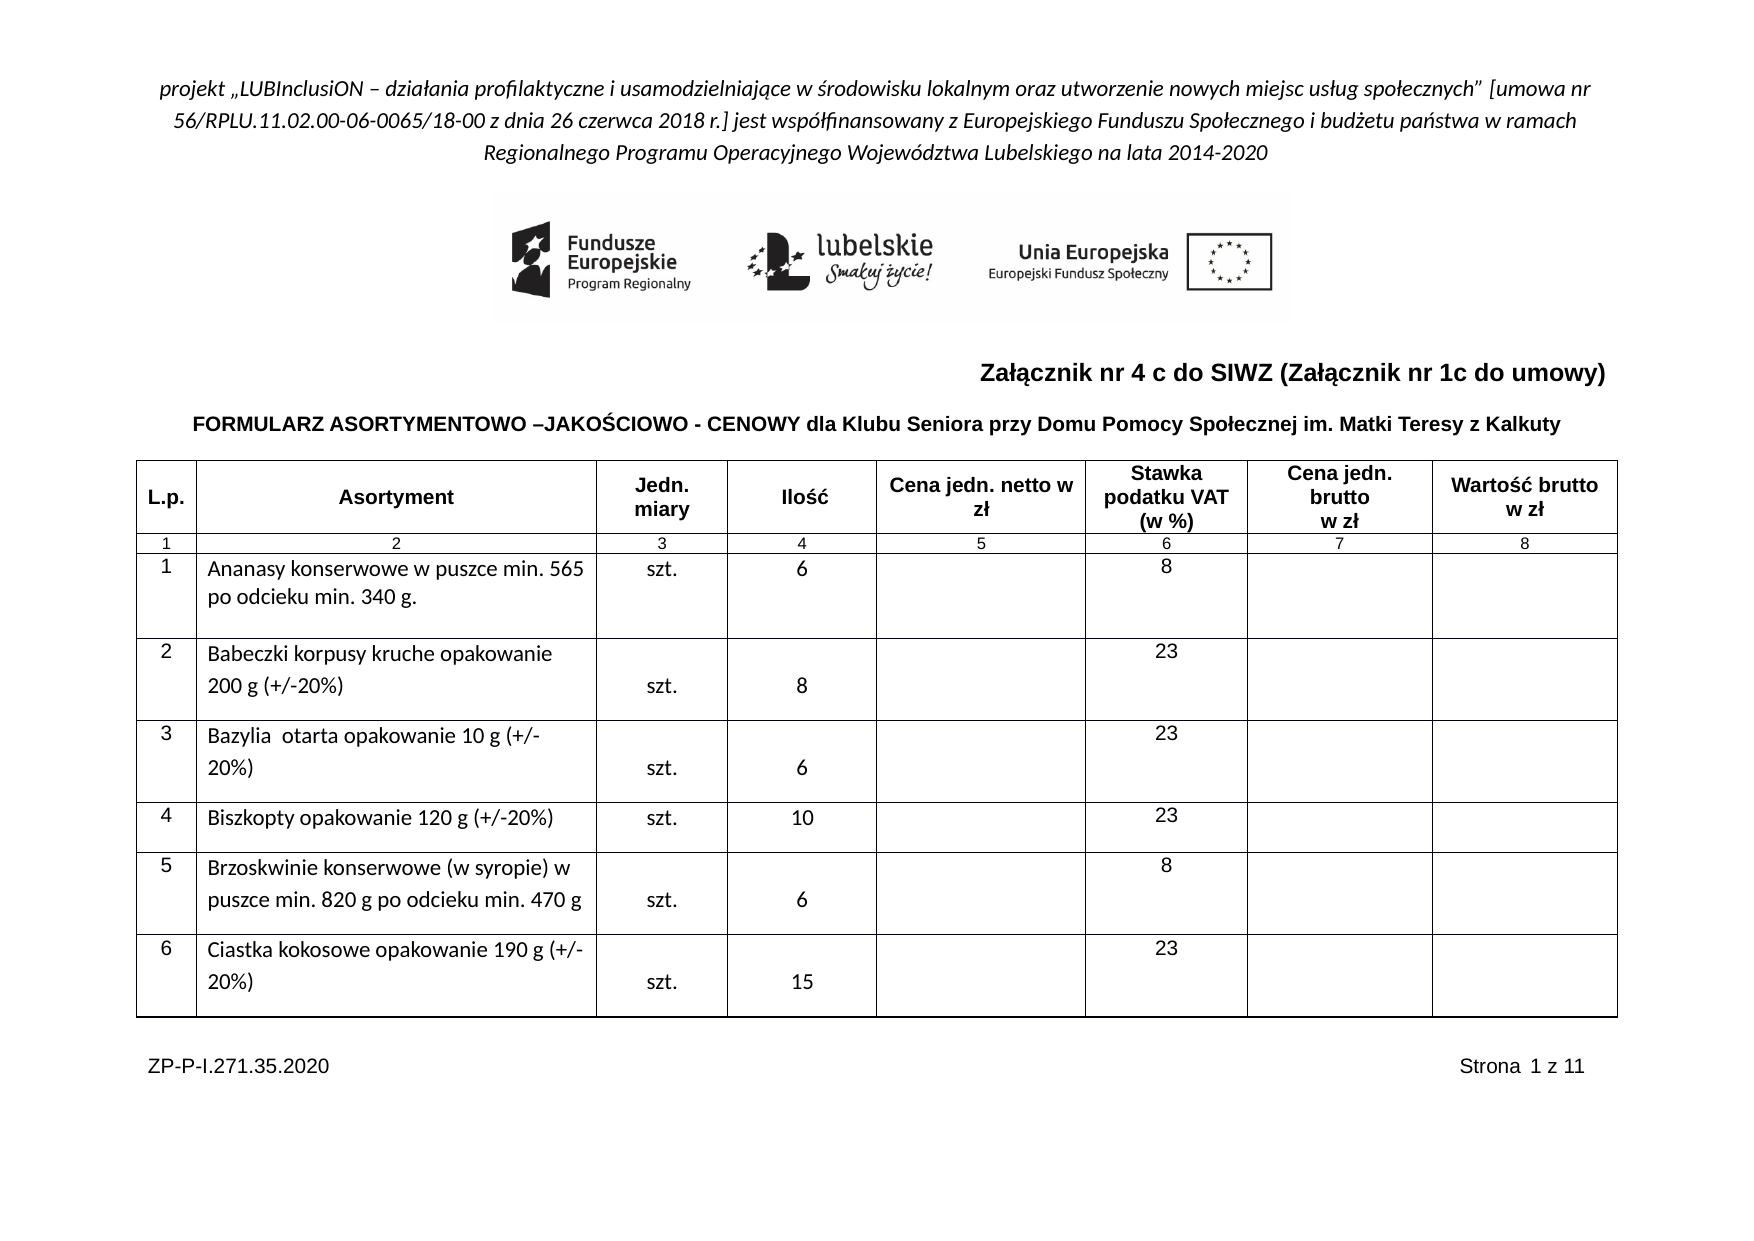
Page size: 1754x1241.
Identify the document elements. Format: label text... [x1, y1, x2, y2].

table_cell szt. [597, 935, 727, 1016]
picture [491, 193, 1292, 324]
table_header Jedn. miary [597, 461, 727, 533]
table_header Ilość [728, 461, 876, 533]
table_cell Babeczki korpusy kruche opakowanie 200 g (+/-20%) [197, 639, 596, 720]
table_cell 15 [728, 935, 876, 1016]
table_cell [877, 721, 1085, 802]
table_cell [1433, 853, 1617, 934]
table_cell 8 [1433, 534, 1617, 553]
table_cell 7 [1248, 534, 1432, 553]
table_cell szt. [597, 721, 727, 802]
table_cell 1 [137, 554, 196, 638]
table_cell 3 [137, 721, 196, 802]
table_cell 6 [728, 554, 876, 638]
table_cell Bazylia otarta opakowanie 10 g (+/-20%) [197, 721, 596, 802]
table_cell 3 [597, 534, 727, 553]
text FORMULARZ ASORTYMENTOWO –JAKOŚCIOWO - CENOWY dla Klubu Seniora przy Domu Pomocy Społecznej im. Matki Teresy z Kalkuty [148, 412, 1606, 436]
table_cell 10 [728, 803, 876, 852]
table_cell [1433, 721, 1617, 802]
table_cell 8 [1086, 853, 1247, 934]
table_cell [877, 853, 1085, 934]
table_cell 23 [1086, 639, 1247, 720]
table_cell [877, 935, 1085, 1016]
table_cell 4 [728, 534, 876, 553]
table_cell [1248, 639, 1432, 720]
table_cell Biszkopty opakowanie 120 g (+/-20%) [197, 803, 596, 852]
table_cell [1248, 721, 1432, 802]
table_cell 6 [728, 853, 876, 934]
table_cell Ciastka kokosowe opakowanie 190 g (+/-20%) [197, 935, 596, 1016]
table_header Cena jedn. netto w zł [877, 461, 1085, 533]
table_cell szt. [597, 554, 727, 638]
table_cell 23 [1086, 935, 1247, 1016]
table_header Stawka podatku VAT (w %) [1086, 461, 1247, 533]
table_cell 5 [137, 853, 196, 934]
table_header Asortyment [197, 461, 596, 533]
text Załącznik nr 4 c do SIWZ (Załącznik nr 1c do umowy) [148, 358, 1606, 387]
table_cell [877, 554, 1085, 638]
table_cell [1248, 554, 1432, 638]
table_cell Ananasy konserwowe w puszce min. 565 po odcieku min. 340 g. [197, 554, 596, 638]
table_cell [1248, 853, 1432, 934]
table_cell 8 [728, 639, 876, 720]
table_cell szt. [597, 803, 727, 852]
table_cell [1433, 935, 1617, 1016]
table_cell 23 [1086, 721, 1247, 802]
table_cell szt. [597, 639, 727, 720]
table_cell 2 [137, 639, 196, 720]
table_header L.p. [137, 461, 196, 533]
table_cell szt. [597, 853, 727, 934]
table_cell [1433, 803, 1617, 852]
table_cell 1 [137, 534, 196, 553]
table_cell 6 [1086, 534, 1247, 553]
table_header Wartość brutto w zł [1433, 461, 1617, 533]
table_cell [1433, 639, 1617, 720]
table_cell 8 [1086, 554, 1247, 638]
table_cell 4 [137, 803, 196, 852]
table_cell [877, 803, 1085, 852]
table_cell Brzoskwinie konserwowe (w syropie) w puszce min. 820 g po odcieku min. 470 g [197, 853, 596, 934]
table_header Cena jedn. brutto w zł [1248, 461, 1432, 533]
table_cell 23 [1086, 803, 1247, 852]
table_cell 5 [877, 534, 1085, 553]
table_cell [1433, 554, 1617, 638]
table_cell 6 [137, 935, 196, 1016]
table_cell [1248, 803, 1432, 852]
table_cell 2 [197, 534, 596, 553]
table_cell [1248, 935, 1432, 1016]
table_cell 6 [728, 721, 876, 802]
table_cell [877, 639, 1085, 720]
